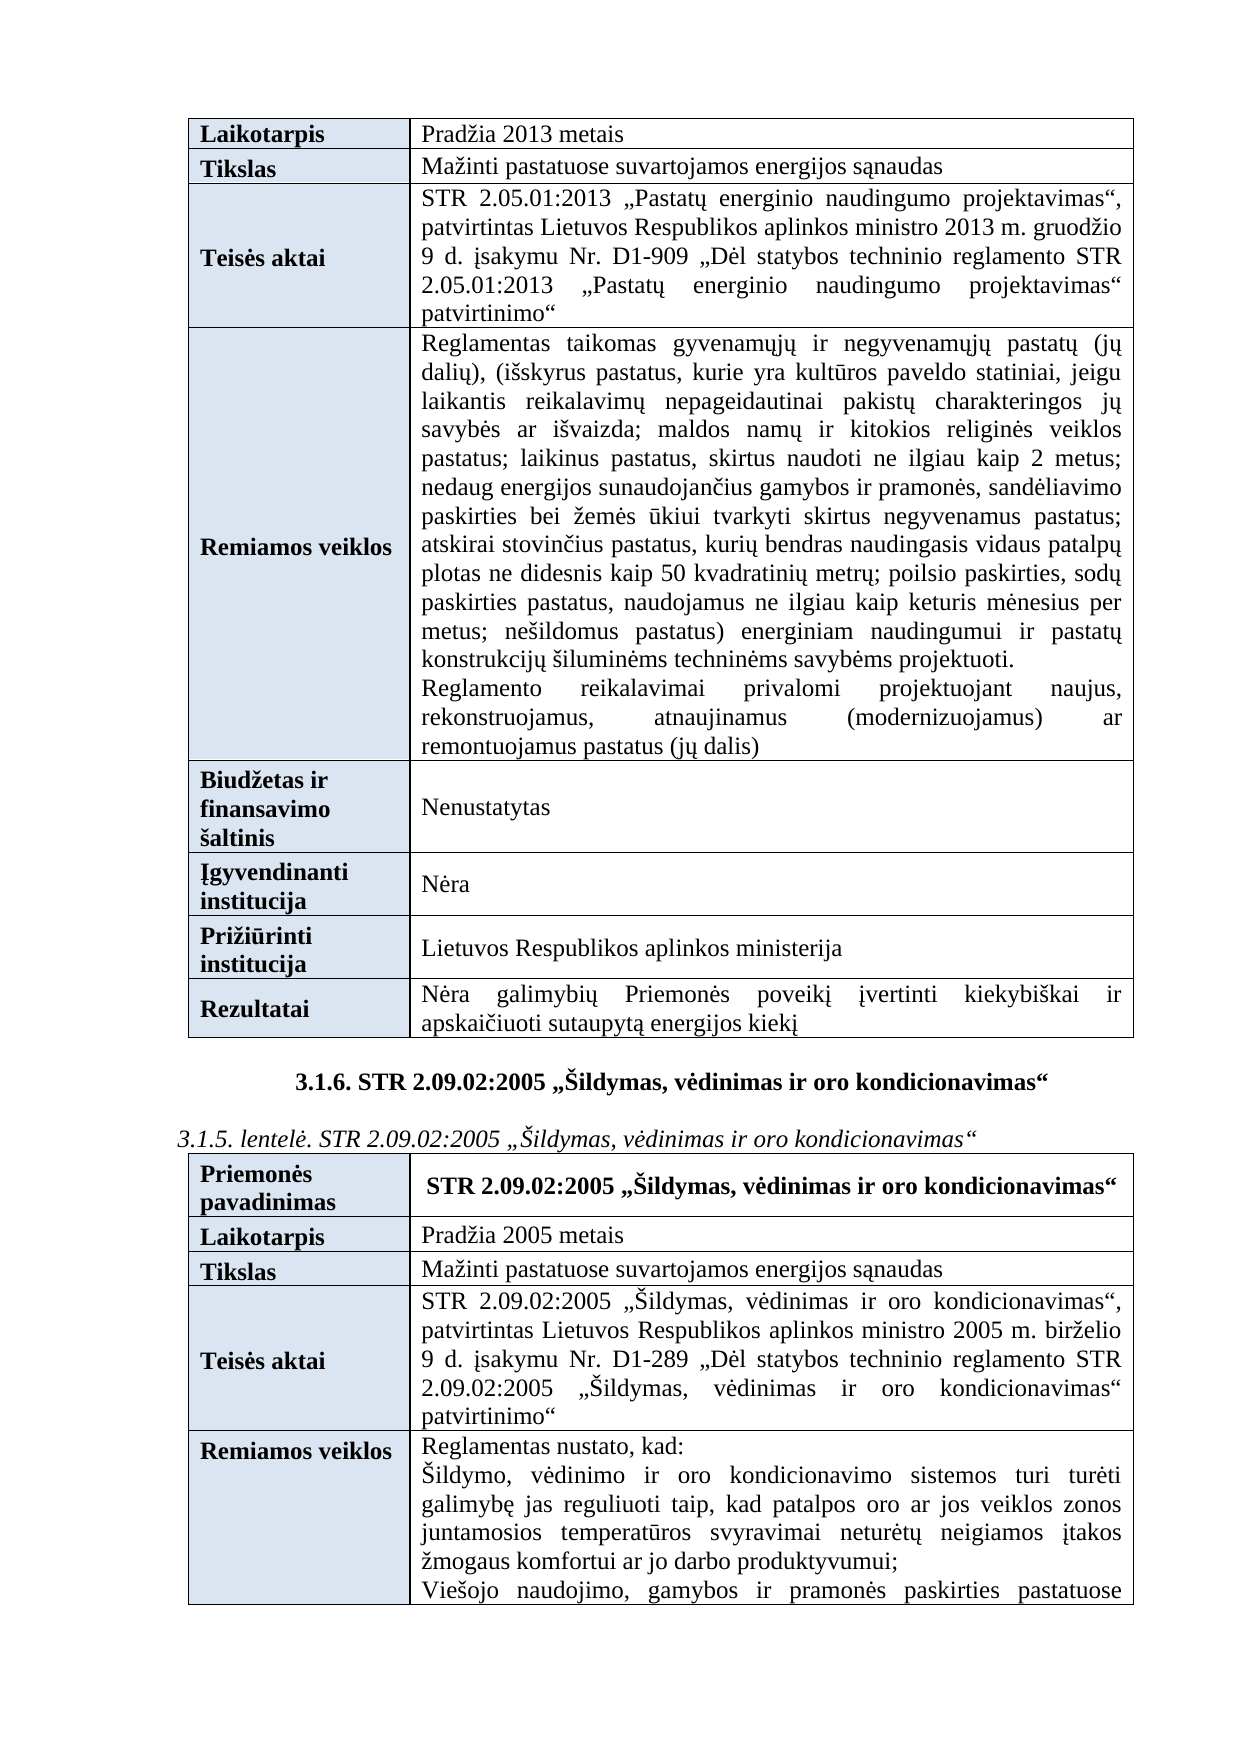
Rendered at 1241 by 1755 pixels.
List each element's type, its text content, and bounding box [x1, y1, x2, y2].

table_header Priemonės pavadinimas [189, 1154, 409, 1216]
table_cell Pradžia 2013 metais [411, 119, 1133, 148]
table_cell Pradžia 2005 metais [411, 1217, 1133, 1251]
table_cell Įgyvendinanti institucija [189, 853, 409, 915]
table_cell Tikslas [189, 1252, 409, 1285]
table_cell Mažinti pastatuose suvartojamos energijos sąnaudas [411, 149, 1133, 182]
table_cell Remiamos veiklos [189, 1431, 409, 1604]
table_cell STR 2.05.01:2013 „Pastatų energinio naudingumo projektavimas“, patvirtintas Lietuvos Respublikos aplinkos ministro 2013 m. gruodžio 9 d. įsakymu Nr. D1-909 „Dėl statybos techninio reglamento STR 2.05.01:2013 „Pastatų energinio naudingumo projektavimas“ patvirtinimo“ [411, 184, 1133, 327]
table_cell Nėra galimybių Priemonės poveikį įvertinti kiekybiškai ir apskaičiuoti sutaupytą energijos kiekį [411, 979, 1133, 1037]
table_cell Mažinti pastatuose suvartojamos energijos sąnaudas [411, 1252, 1133, 1285]
table_cell Reglamentas nustato, kad: Šildymo, vėdinimo ir oro kondicionavimo sistemos turi turėti galimybę jas reguliuoti taip, kad patalpos oro ar jos veiklos zonos juntamosios temperatūros svyravimai neturėtų neigiamos įtakos žmogaus komfortui ar jo darbo produktyvumui; Viešojo naudojimo, gamybos ir pramonės paskirties pastatuose [411, 1431, 1133, 1604]
table_cell Teisės aktai [189, 1286, 409, 1430]
table_cell Rezultatai [189, 979, 409, 1037]
table_cell Remiamos veiklos [189, 328, 409, 759]
table_cell Reglamentas taikomas gyvenamųjų ir negyvenamųjų pastatų (jų dalių), (išskyrus pastatus, kurie yra kultūros paveldo statiniai, jeigu laikantis reikalavimų nepageidautinai pakistų charakteringos jų savybės ar išvaizda; maldos namų ir kitokios religinės veiklos pastatus; laikinus pastatus, skirtus naudoti ne ilgiau kaip 2 metus; nedaug energijos sunaudojančius gamybos ir pramonės, sandėliavimo paskirties bei žemės ūkiui tvarkyti skirtus negyvenamus pastatus; atskirai stovinčius pastatus, kurių bendras naudingasis vidaus patalpų plotas ne didesnis kaip 50 kvadratinių metrų; poilsio paskirties, sodų paskirties pastatus, naudojamus ne ilgiau kaip keturis mėnesius per metus; nešildomus pastatus) energiniam naudingumui ir pastatų konstrukcijų šiluminėms techninėms savybėms projektuoti. Reglamento reikalavimai privalomi projektuojant naujus, rekonstruojamus, atnaujinamus (modernizuojamus) ar remontuojamus pastatus (jų dalis) [411, 328, 1133, 759]
table_cell Laikotarpis [189, 119, 409, 148]
table_cell Laikotarpis [189, 1217, 409, 1251]
text 3.1.5. lentelė. STR 2.09.02:2005 „Šildymas, vėdinimas ir oro kondicionavimas“ [177, 1124, 1166, 1153]
table_cell STR 2.09.02:2005 „Šildymas, vėdinimas ir oro kondicionavimas“, patvirtintas Lietuvos Respublikos aplinkos ministro 2005 m. birželio 9 d. įsakymu Nr. D1-289 „Dėl statybos techninio reglamento STR 2.09.02:2005 „Šildymas, vėdinimas ir oro kondicionavimas“ patvirtinimo“ [411, 1286, 1133, 1430]
table_cell Biudžetas ir finansavimo šaltinis [189, 761, 409, 852]
table_cell Prižiūrinti institucija [189, 916, 409, 978]
text 3.1.6. STR 2.09.02:2005 „Šildymas, vėdinimas ir oro kondicionavimas“ [177, 1067, 1166, 1095]
table_cell Teisės aktai [189, 184, 409, 327]
table_cell Lietuvos Respublikos aplinkos ministerija [411, 916, 1133, 978]
table_header STR 2.09.02:2005 „Šildymas, vėdinimas ir oro kondicionavimas“ [411, 1154, 1133, 1216]
table_cell Tikslas [189, 149, 409, 182]
table_cell Nėra [411, 853, 1133, 915]
table_cell Nenustatytas [411, 761, 1133, 852]
